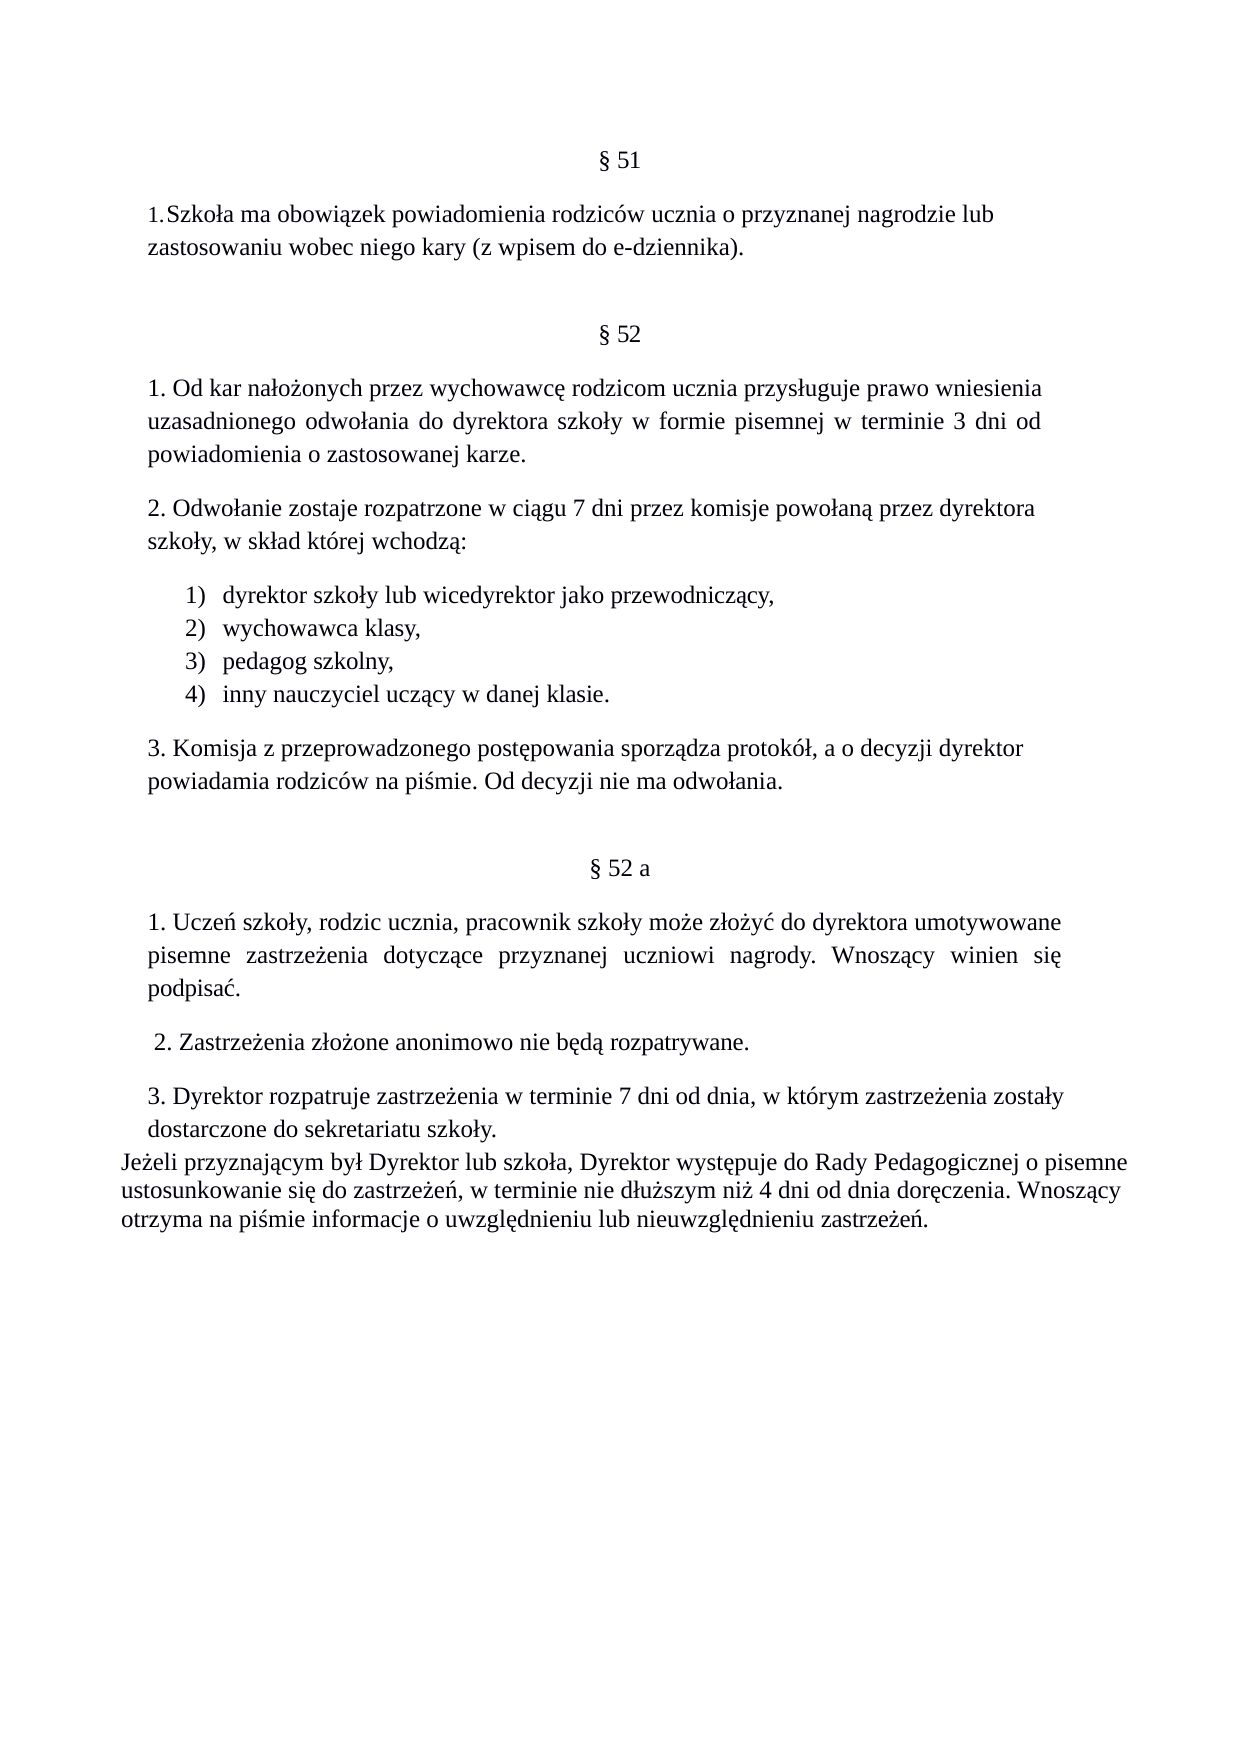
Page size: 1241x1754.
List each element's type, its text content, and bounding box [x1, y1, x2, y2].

list Szkoła ma obowiązek powiadomienia rodziców ucznia o przyznanej nagrodzie lub zastosowaniu wobec niego kary (z wpisem do e-dziennika). [147, 199, 995, 261]
list Dyrektor rozpatruje zastrzeżenia w terminie 7 dni od dnia, w którym zastrzeżenia zostały dostarczone do sekretariatu szkoły. [147, 1081, 1065, 1142]
text § 52 [121, 319, 1119, 348]
list Komisja z przeprowadzonego postępowania sporządza protokół, a o decyzji dyrektor powiadamia rodziców na piśmie. Od decyzji nie ma odwołania. [147, 733, 1024, 795]
list Zastrzeżenia złożone anonimowo nie będą rozpatrywane. [154, 1027, 1178, 1056]
list Od kar nałożonych przez wychowawcę rodzicom ucznia przysługuje prawo wniesienia uzasadnionego odwołania do dyrektora szkoły w formie pisemnej w terminie 3 dni od powiadomienia o zastosowanej karze. [147, 373, 1043, 468]
text Jeżeli przyznającym był Dyrektor lub szkoła, Dyrektor występuje do Rady Pedagogicznej o pisemne ustosunkowanie się do zastrzeżeń, w terminie nie dłuższym niż 4 dni od dnia doręczenia. Wnoszący otrzyma na piśmie informacje o uwzględnieniu lub nieuwzględnieniu zastrzeżeń. [121, 1147, 1178, 1233]
list pedagog szkolny, [185, 646, 1178, 675]
list wychowawca klasy, [185, 613, 1178, 642]
list Uczeń szkoły, rodzic ucznia, pracownik szkoły może złożyć do dyrektora umotywowane pisemne zastrzeżenia dotyczące przyznanej uczniowi nagrody. Wnoszący winien się podpisać. [147, 907, 1062, 1002]
list Odwołanie zostaje rozpatrzone w ciągu 7 dni przez komisje powołaną przez dyrektora szkoły, w skład której wchodzą: [147, 493, 1035, 555]
list dyrektor szkoły lub wicedyrektor jako przewodniczący, [185, 580, 1178, 609]
list inny nauczyciel uczący w danej klasie. [185, 679, 1178, 708]
text § 51 [121, 145, 1119, 174]
text § 52 a [121, 853, 1119, 882]
